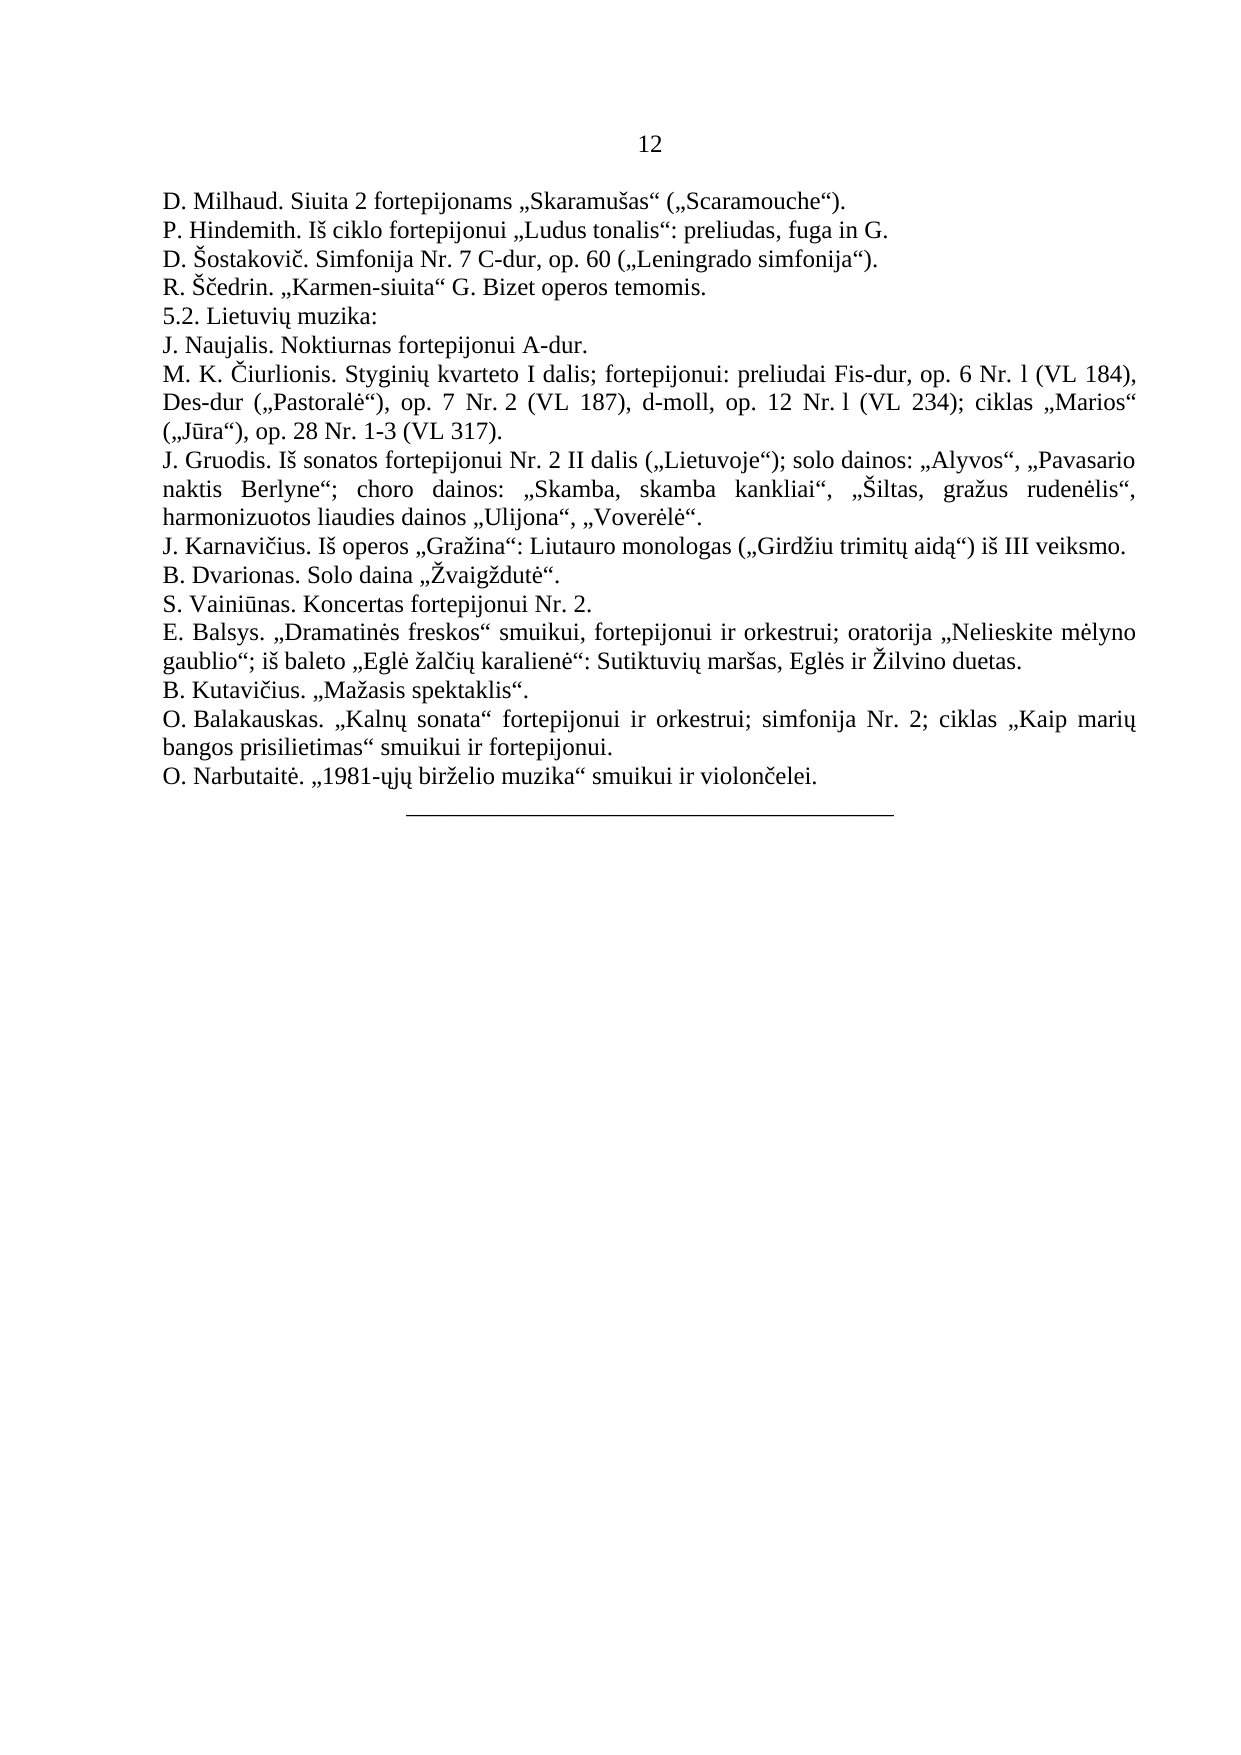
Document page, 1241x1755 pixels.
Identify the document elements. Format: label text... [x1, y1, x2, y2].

text 5.2. Lietuvių muzika: [162, 301, 1137, 330]
text R. Ščedrin. „Karmen-siuita“ G. Bizet operos temomis. [162, 272, 1137, 301]
text B. Kutavičius. „Mažasis spektaklis“. [162, 675, 1137, 704]
text J. Gruodis. Iš sonatos fortepijonui Nr. 2 II dalis („Lietuvoje“); solo dainos: „Alyvos“, „Pavasario naktis Berlyne“; choro dainos: „Skamba, skamba kankliai“, „Šiltas, gražus rudenėlis“, harmonizuotos liaudies dainos „Ulijona“, „Voverėlė“. [162, 445, 1137, 531]
text _______________________________________ [162, 790, 1137, 819]
text M. K. Čiurlionis. Styginių kvarteto I dalis; fortepijonui: preliudai Fis-dur, op. 6 Nr. l (VL 184), Des-dur („Pastoralė“), op. 7 Nr. 2 (VL 187), d-moll, op. 12 Nr. l (VL 234); ciklas „Marios“ („Jūra“), op. 28 Nr. 1-3 (VL 317). [162, 359, 1137, 445]
text J. Karnavičius. Iš operos „Gražina“: Liutauro monologas („Girdžiu trimitų aidą“) iš III veiksmo. [162, 531, 1137, 560]
text S. Vainiūnas. Koncertas fortepijonui Nr. 2. [162, 589, 1137, 617]
text J. Naujalis. Noktiurnas fortepijonui A-dur. [162, 330, 1137, 359]
text O. Narbutaitė. „1981-ųjų birželio muzika“ smuikui ir violončelei. [162, 761, 1137, 790]
text B. Dvarionas. Solo daina „Žvaigždutė“. [162, 560, 1137, 589]
text O. Balakauskas. „Kalnų sonata“ fortepijonui ir orkestrui; simfonija Nr. 2; ciklas „Kaip marių bangos prisilietimas“ smuikui ir fortepijonui. [162, 704, 1137, 761]
text E. Balsys. „Dramatinės freskos“ smuikui, fortepijonui ir orkestrui; oratorija „Nelieskite mėlyno gaublio“; iš baleto „Eglė žalčių karalienė“: Sutiktuvių maršas, Eglės ir Žilvino duetas. [162, 617, 1137, 675]
text P. Hindemith. Iš ciklo fortepijonui „Ludus tonalis“: preliudas, fuga in G. [162, 215, 1137, 244]
text D. Šostakovič. Simfonija Nr. 7 C-dur, op. 60 („Leningrado simfonija“). [162, 244, 1137, 272]
text D. Milhaud. Siuita 2 fortepijonams „Skaramušas“ („Scaramouche“). [162, 186, 1137, 215]
